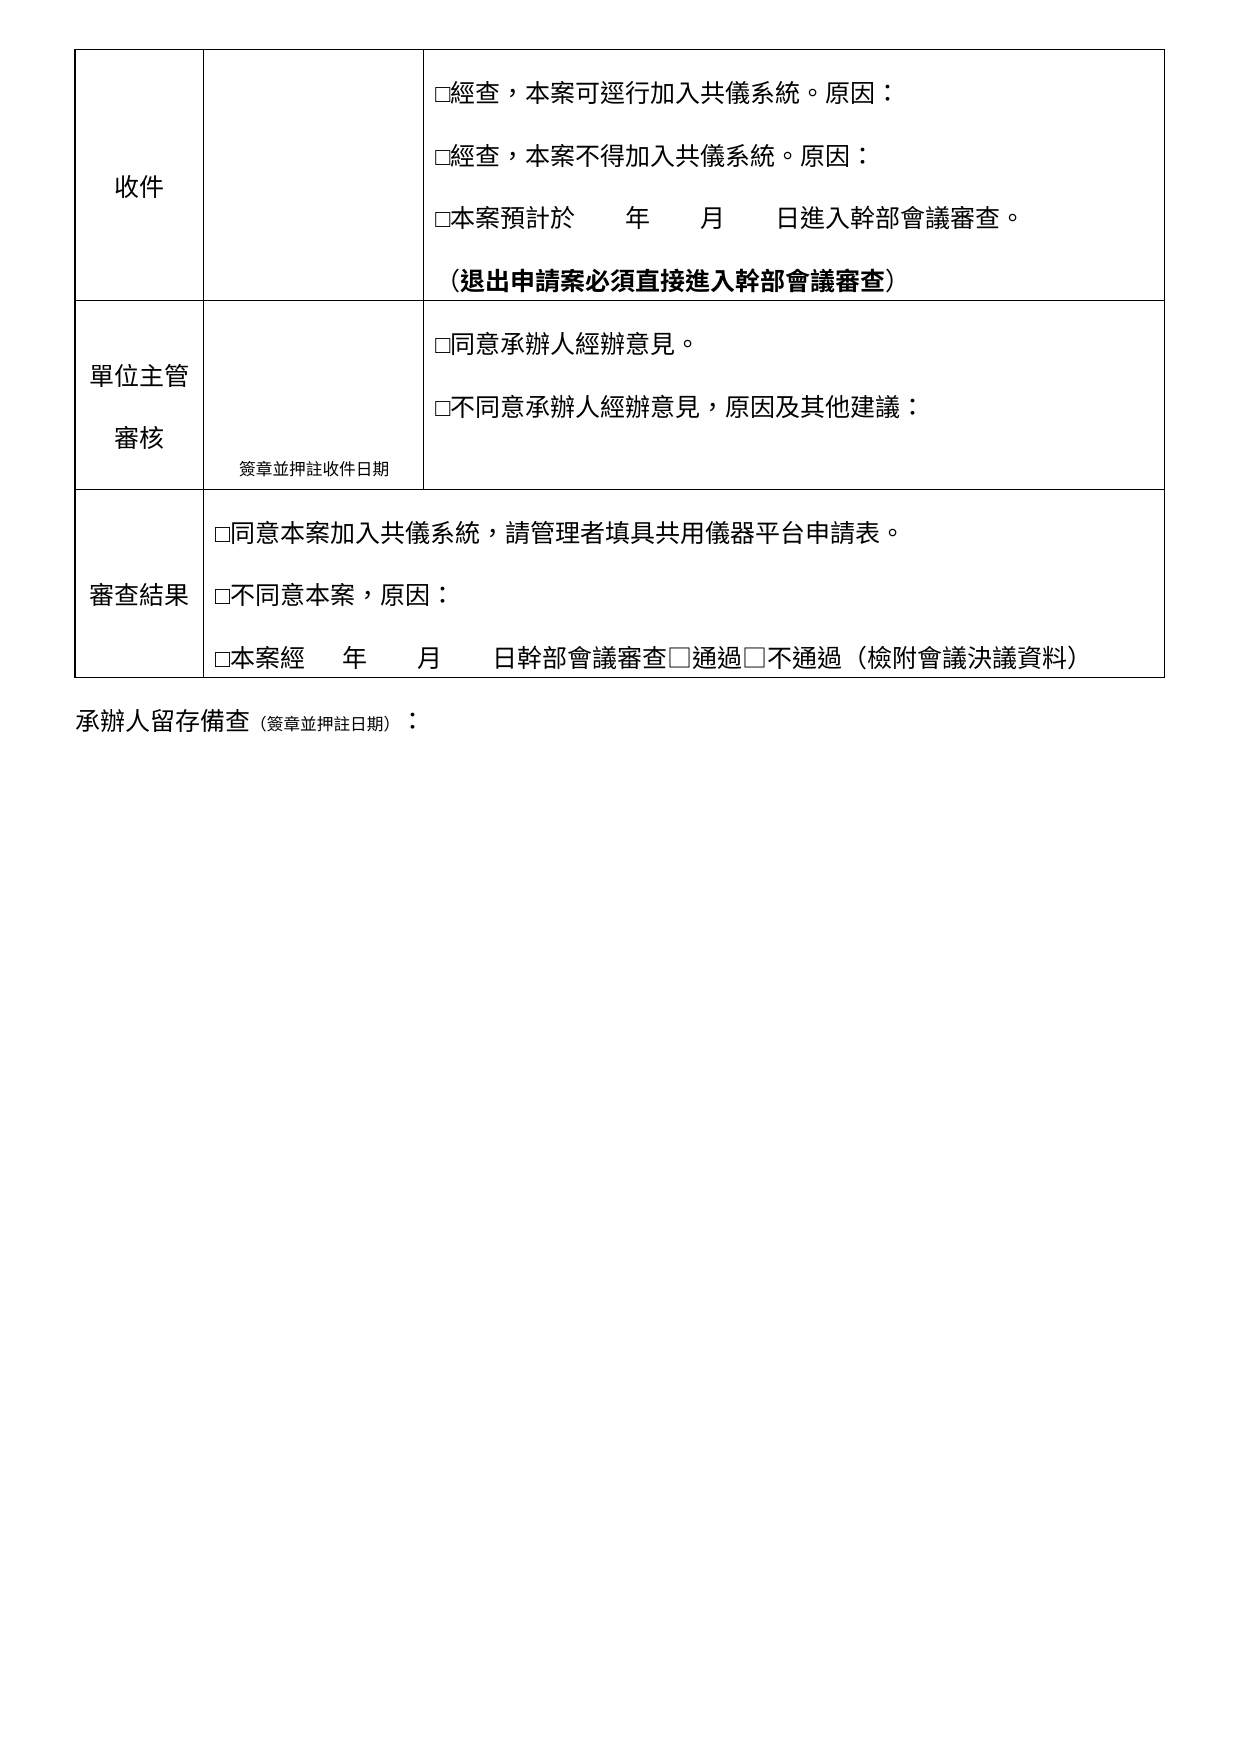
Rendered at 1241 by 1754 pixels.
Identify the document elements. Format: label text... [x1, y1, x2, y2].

table_cell □同意承辦人經辦意見。 □不同意承辦人經辦意見，原因及其他建議： [424, 301, 1164, 489]
table_cell 簽章並押註收件日期 [204, 301, 423, 489]
table_header □經查，本案可逕行加入共儀系統。原因： □經查，本案不得加入共儀系統。原因： □本案預計於 年 月 日進入幹部會議審查。 （退出申請案必須直接進入幹部會議審查） [424, 50, 1164, 300]
table_header [204, 50, 423, 300]
table_cell 審查結果 [76, 490, 203, 677]
table_cell 單位主管審核 [76, 301, 203, 489]
table_cell □同意本案加入共儀系統，請管理者填具共用儀器平台申請表。 □不同意本案，原因： □本案經 年 月 日幹部會議審查□通過□不通過（檢附會議決議資料） [204, 490, 1164, 677]
table_header 收件 [76, 50, 203, 300]
text 承辦人留存備查（簽章並押註日期）： [75, 678, 1065, 741]
